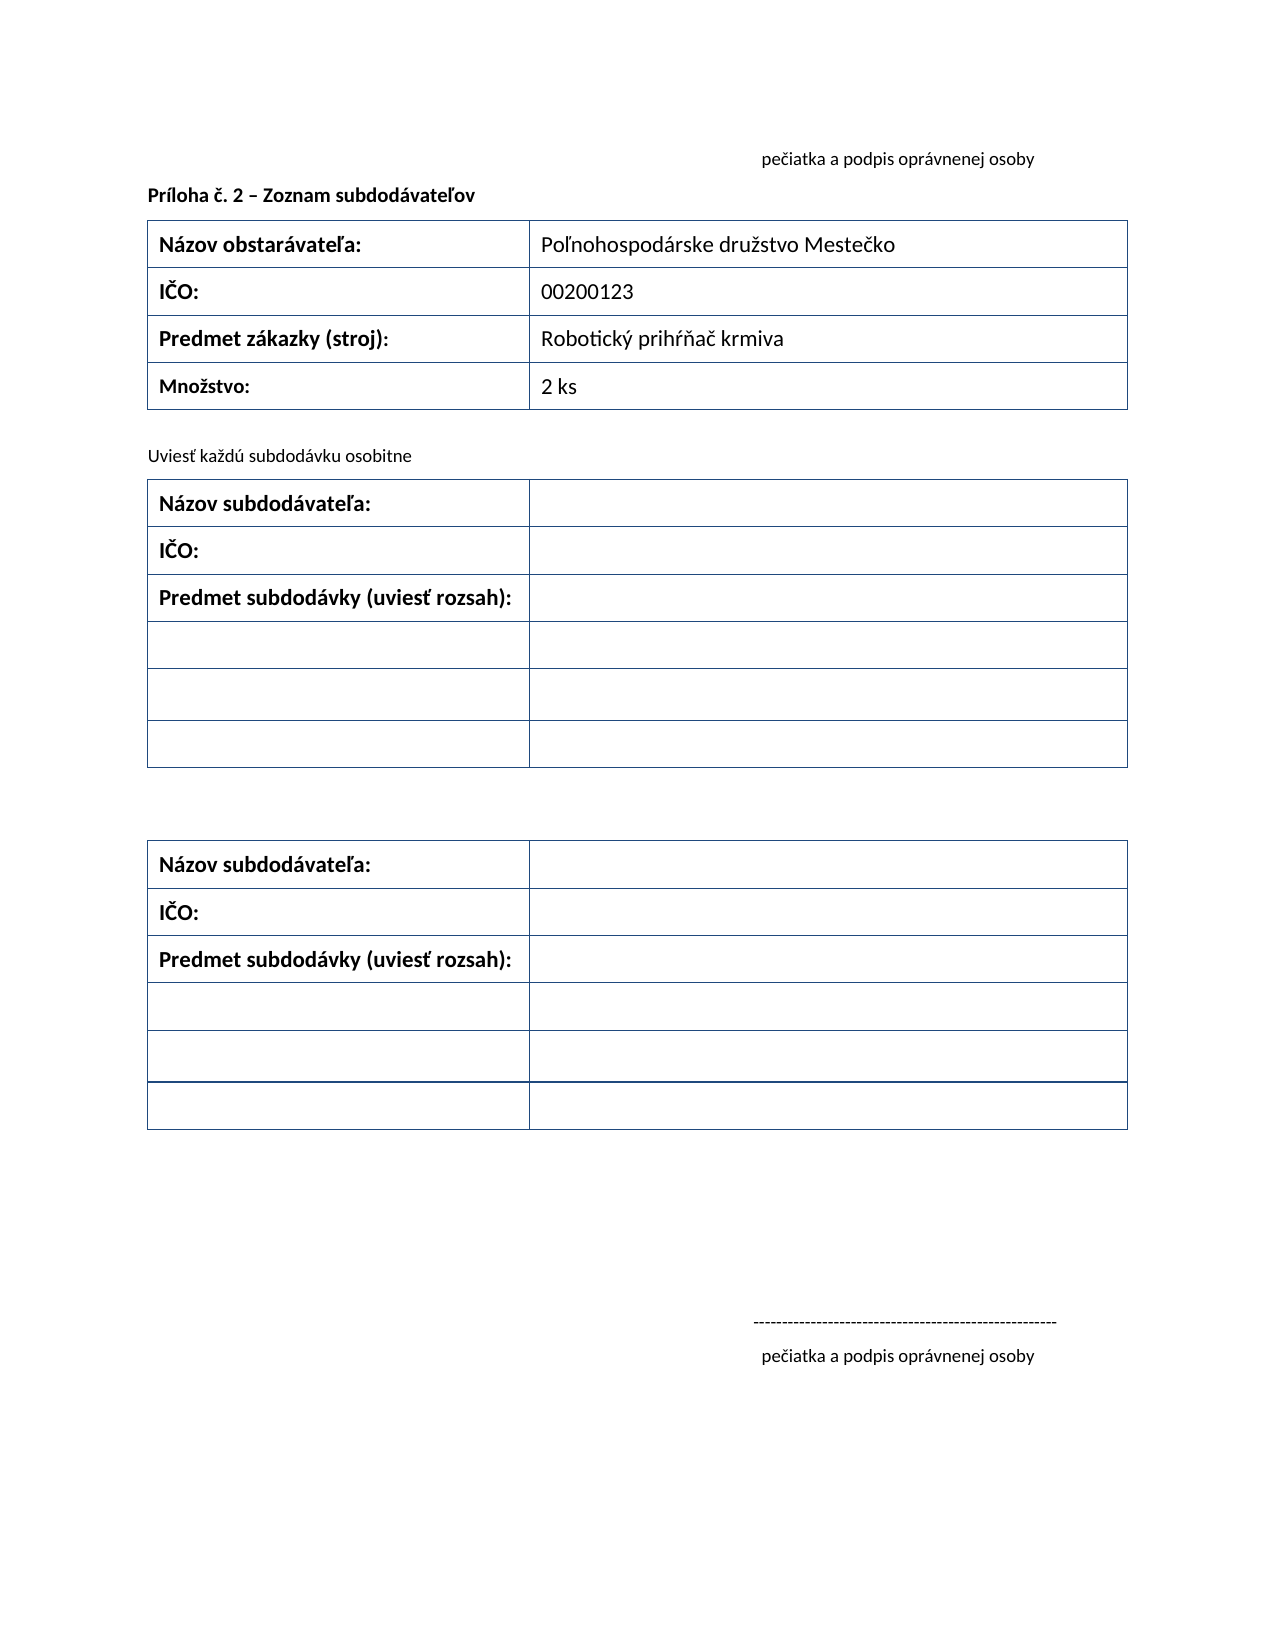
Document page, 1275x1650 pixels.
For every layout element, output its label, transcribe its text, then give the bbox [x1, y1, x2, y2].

table_cell [148, 669, 529, 720]
table_cell Predmet zákazky (stroj): [148, 316, 529, 362]
table_cell IČO: [148, 268, 529, 314]
table_cell IČO: [148, 889, 529, 935]
table_header Poľnohospodárske družstvo Mestečko [530, 221, 1127, 267]
table_cell [530, 983, 1127, 1029]
text Uviesť každú subdodávku osobitne [148, 444, 1127, 467]
table_cell 2 ks [530, 363, 1127, 409]
table_cell [530, 575, 1127, 621]
table_cell [530, 527, 1127, 573]
table_header [530, 480, 1127, 526]
table_cell [530, 622, 1127, 668]
text Príloha č. 2 – Zoznam subdodávateľov [148, 182, 1127, 207]
table_cell [148, 622, 529, 668]
table_cell [148, 1031, 529, 1081]
table_cell IČO: [148, 527, 529, 573]
table_header Názov obstarávateľa: [148, 221, 529, 267]
table_cell [530, 669, 1127, 720]
table_cell 00200123 [530, 268, 1127, 314]
table_header Názov subdodávateľa: [148, 841, 529, 888]
table_cell [148, 983, 529, 1029]
table_header [530, 841, 1127, 888]
table_cell [148, 1083, 529, 1129]
text pečiatka a podpis oprávnenej osoby [753, 1344, 1127, 1367]
table_cell [530, 721, 1127, 767]
table_cell Robotický prihŕňač krmiva [530, 316, 1127, 362]
table_cell [530, 1031, 1127, 1081]
table_cell [530, 1083, 1127, 1129]
text ----------------------------------------------------- [753, 1310, 1127, 1333]
table_cell Predmet subdodávky (uviesť rozsah): [148, 936, 529, 982]
table_cell [148, 721, 529, 767]
table_cell [530, 936, 1127, 982]
table_header Názov subdodávateľa: [148, 480, 529, 526]
table_cell Množstvo: [148, 363, 529, 409]
table_cell Predmet subdodávky (uviesť rozsah): [148, 575, 529, 621]
text pečiatka a podpis oprávnenej osoby [753, 148, 1127, 171]
table_cell [530, 889, 1127, 935]
